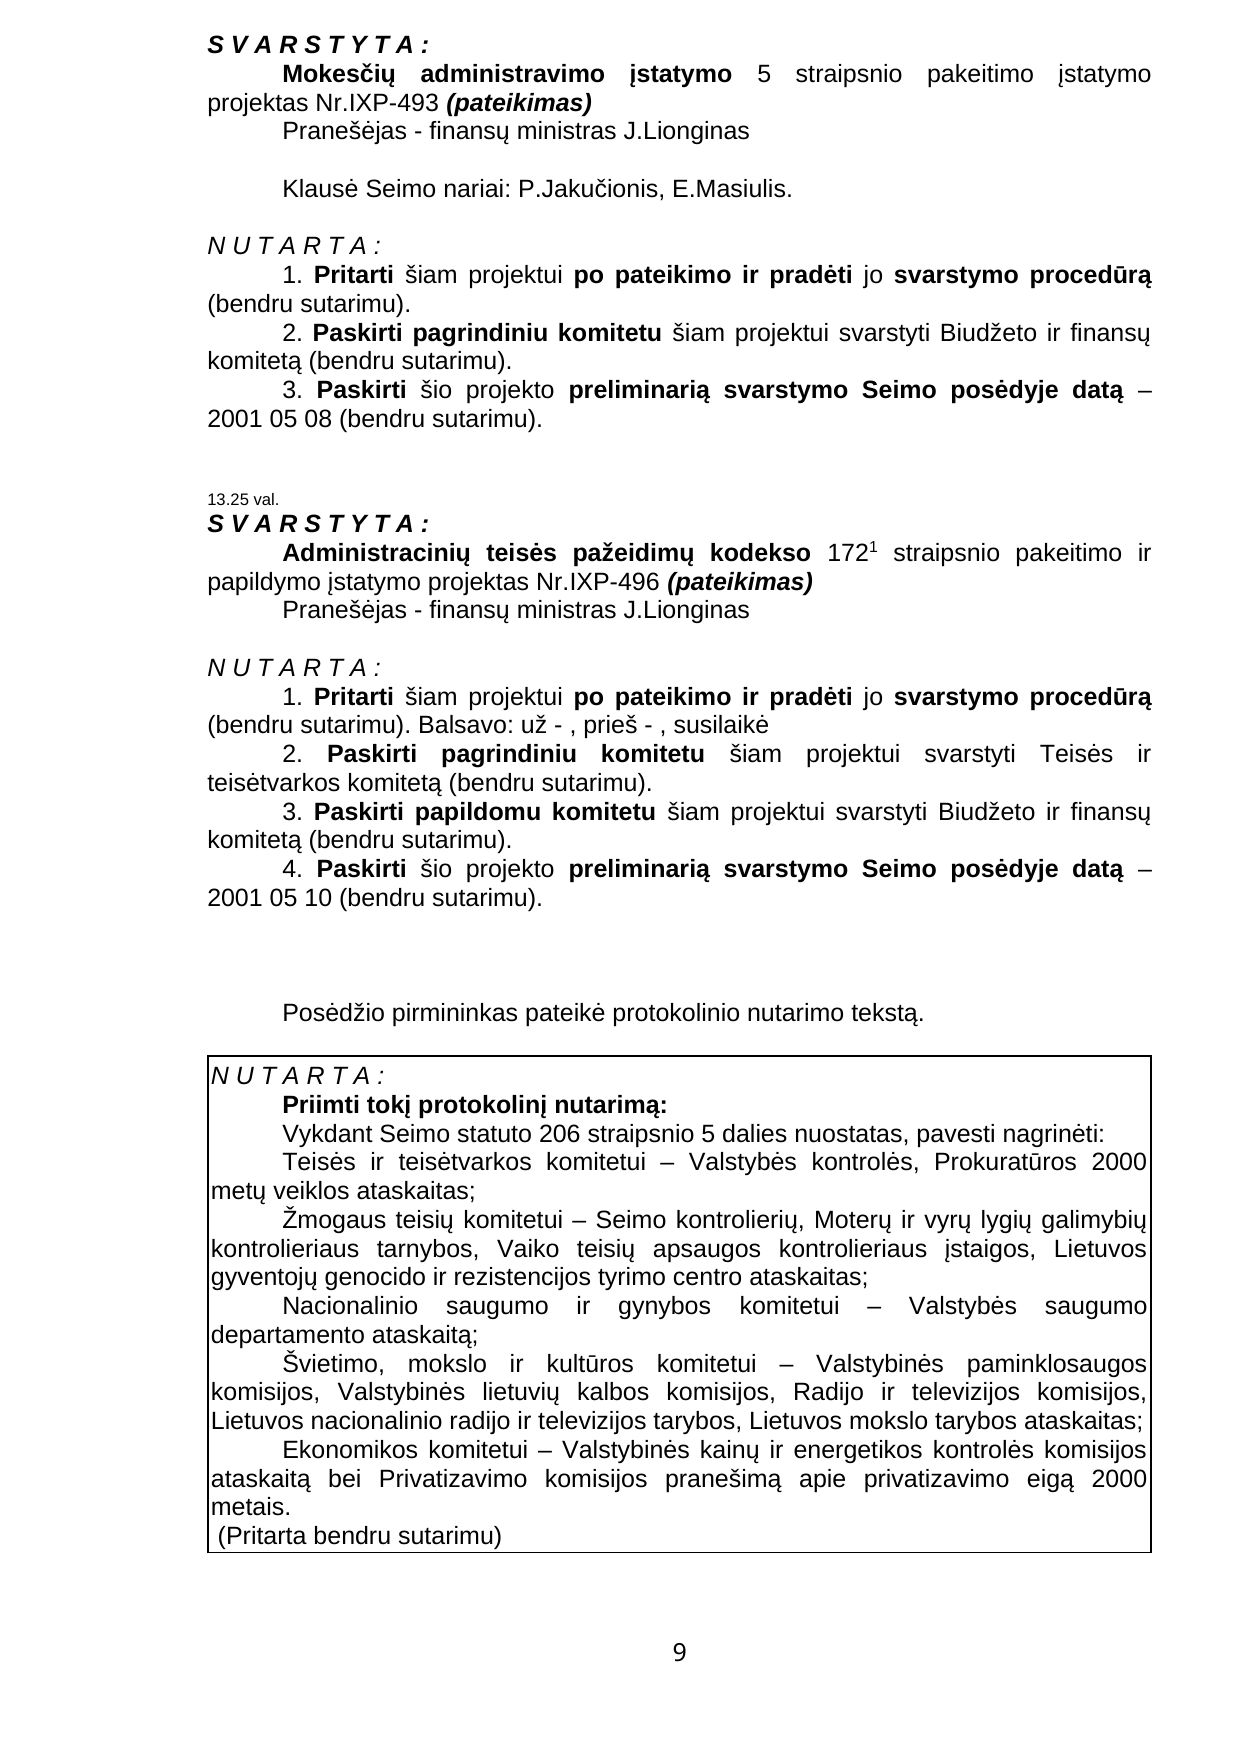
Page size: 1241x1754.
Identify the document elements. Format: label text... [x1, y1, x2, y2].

text Teisės ir teisėtvarkos komitetui – Valstybės kontrolės, Prokuratūros 2000 metų veiklos ataskaitas; [209, 1142, 1150, 1199]
text Švietimo, mokslo ir kultūros komitetui – Valstybinės paminklosaugos komisijos, Valstybinės lietuvių kalbos komisijos, Radijo ir televizijos komisijos, Lietuvos nacionalinio radijo ir televizijos tarybos, Lietuvos mokslo tarybos ataskaitas; [209, 1343, 1150, 1429]
text 2. Paskirti pagrindiniu komitetu šiam projektui svarstyti Biudžeto ir finansų komitetą (bendru sutarimu). [207, 317, 1152, 375]
text Vykdant Seimo statuto 206 straipsnio 5 dalies nuostatas, pavesti nagrinėti: [209, 1113, 1150, 1142]
text 13.25 val. [207, 490, 1152, 509]
text Mokesčių administravimo įstatymo 5 straipsnio pakeitimo įstatymo projektas Nr.IXP-493 (pateikimas) [207, 59, 1152, 116]
text 4. Paskirti šio projekto preliminarią svarstymo Seimo posėdyje datą – 2001 05 10 (bendru sutarimu). [207, 854, 1152, 912]
text (Pritarta bendru sutarimu) [209, 1515, 1150, 1552]
text Administracinių teisės pažeidimų kodekso 1721 straipsnio pakeitimo ir papildymo įstatymo projektas Nr.IXP-496 (pateikimas) [207, 538, 1152, 595]
text Žmogaus teisių komitetui – Seimo kontrolierių, Moterų ir vyrų lygių galimybių kontrolieriaus tarnybos, Vaiko teisių apsaugos kontrolieriaus įstaigos, Lietuvos gyventojų genocido ir rezistencijos tyrimo centro ataskaitas; [209, 1199, 1150, 1285]
text 2. Paskirti pagrindiniu komitetu šiam projektui svarstyti Teisės ir teisėtvarkos komitetą (bendru sutarimu). [207, 739, 1152, 797]
text Ekonomikos komitetui – Valstybinės kainų ir energetikos kontrolės komisijos ataskaitą bei Privatizavimo komisijos pranešimą apie privatizavimo eigą 2000 metais. [209, 1429, 1150, 1515]
text N U T A R T A : [207, 231, 1152, 260]
text Priimti tokį protokolinį nutarimą: [209, 1084, 1150, 1113]
text N U T A R T A : [207, 653, 1152, 682]
text N U T A R T A : [209, 1057, 1150, 1084]
text Posėdžio pirmininkas pateikė protokolinio nutarimo tekstą. [207, 998, 1152, 1027]
text S V A R S T Y T A : [207, 30, 1152, 59]
text 1. Pritarti šiam projektui po pateikimo ir pradėti jo svarstymo procedūrą (bendru sutarimu). Balsavo: už - , prieš - , susilaikė [207, 682, 1152, 739]
text 3. Paskirti šio projekto preliminarią svarstymo Seimo posėdyje datą – 2001 05 08 (bendru sutarimu). [207, 375, 1152, 432]
text Pranešėjas - finansų ministras J.Lionginas [207, 116, 1152, 145]
text 3. Paskirti papildomu komitetu šiam projektui svarstyti Biudžeto ir finansų komitetą (bendru sutarimu). [207, 797, 1152, 854]
text 1. Pritarti šiam projektui po pateikimo ir pradėti jo svarstymo procedūrą (bendru sutarimu). [207, 260, 1152, 317]
text Nacionalinio saugumo ir gynybos komitetui – Valstybės saugumo departamento ataskaitą; [209, 1285, 1150, 1343]
text Pranešėjas - finansų ministras J.Lionginas [207, 595, 1152, 624]
text Klausė Seimo nariai: P.Jakučionis, E.Masiulis. [207, 174, 1152, 202]
text S V A R S T Y T A : [207, 509, 1152, 538]
